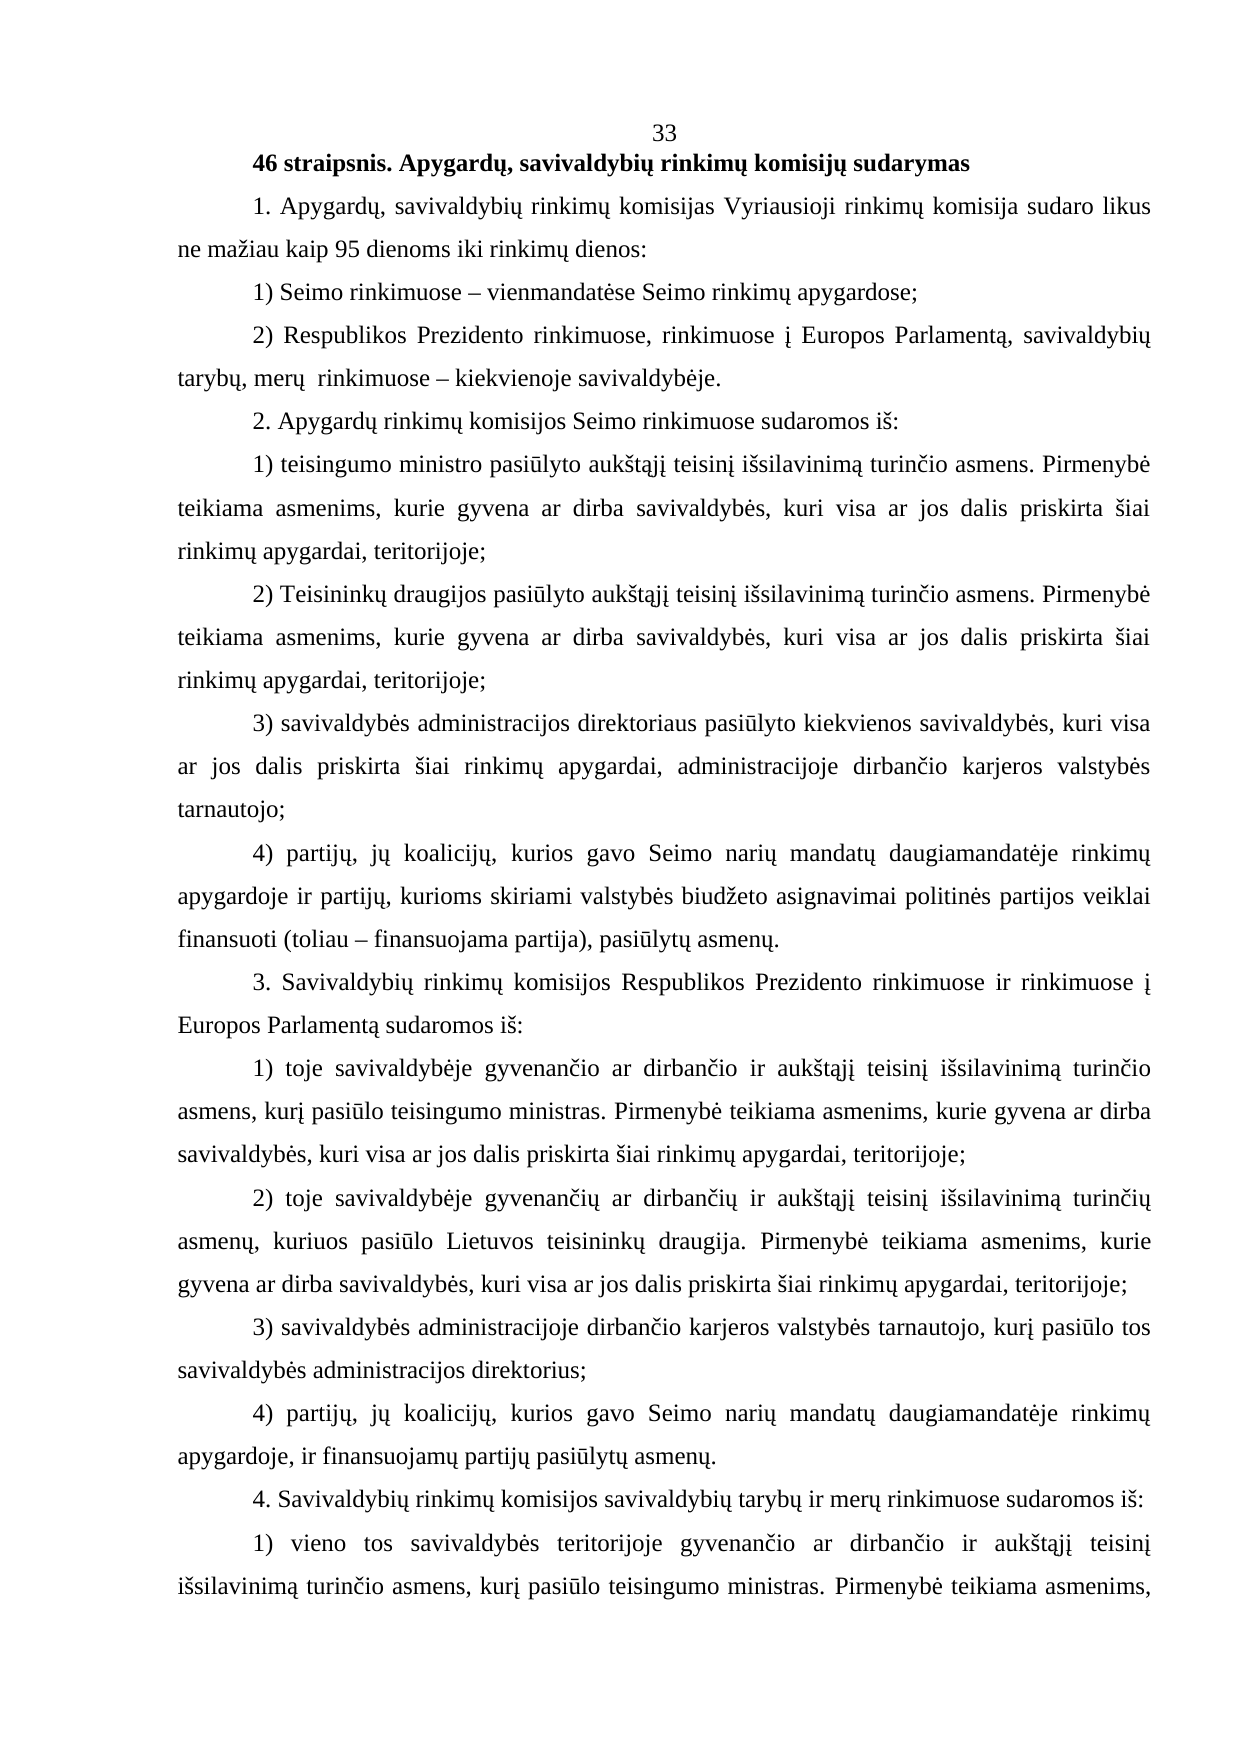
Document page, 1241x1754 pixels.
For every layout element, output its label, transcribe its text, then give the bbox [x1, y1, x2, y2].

text 4. Savivaldybių rinkimų komisijos savivaldybių tarybų ir merų rinkimuose sudaromos iš: [177, 1484, 1152, 1513]
subtitle 46 straipsnis. Apygardų, savivaldybių rinkimų komisijų sudarymas [177, 148, 1152, 176]
text 1) vieno tos savivaldybės teritorijoje gyvenančio ar dirbančio ir aukštąjį teisinį išsilavinimą turinčio asmens, kurį pasiūlo teisingumo ministras. Pirmenybė teikiama asmenims, [177, 1528, 1152, 1599]
text 1) Seimo rinkimuose – vienmandatėse Seimo rinkimų apygardose; [177, 277, 1152, 306]
text 2. Apygardų rinkimų komisijos Seimo rinkimuose sudaromos iš: [177, 406, 1152, 435]
text 1. Apygardų, savivaldybių rinkimų komisijas Vyriausioji rinkimų komisija sudaro likus ne mažiau kaip 95 dienoms iki rinkimų dienos: [177, 191, 1152, 263]
text 3. Savivaldybių rinkimų komisijos Respublikos Prezidento rinkimuose ir rinkimuose į Europos Parlamentą sudaromos iš: [177, 967, 1152, 1039]
text 2) toje savivaldybėje gyvenančių ar dirbančių ir aukštąjį teisinį išsilavinimą turinčių asmenų, kuriuos pasiūlo Lietuvos teisininkų draugija. Pirmenybė teikiama asmenims, kurie gyvena ar dirba savivaldybės, kuri visa ar jos dalis priskirta šiai rinkimų apygardai, teritorijoje; [177, 1183, 1152, 1298]
text 3) savivaldybės administracijoje dirbančio karjeros valstybės tarnautojo, kurį pasiūlo tos savivaldybės administracijos direktorius; [177, 1312, 1152, 1384]
text 1) teisingumo ministro pasiūlyto aukštąjį teisinį išsilavinimą turinčio asmens. Pirmenybė teikiama asmenims, kurie gyvena ar dirba savivaldybės, kuri visa ar jos dalis priskirta šiai rinkimų apygardai, teritorijoje; [177, 449, 1152, 564]
text 2) Respublikos Prezidento rinkimuose, rinkimuose į Europos Parlamentą, savivaldybių tarybų, merų rinkimuose – kiekvienoje savivaldybėje. [177, 320, 1152, 392]
text 4) partijų, jų koalicijų, kurios gavo Seimo narių mandatų daugiamandatėje rinkimų apygardoje, ir finansuojamų partijų pasiūlytų asmenų. [177, 1398, 1152, 1470]
text 4) partijų, jų koalicijų, kurios gavo Seimo narių mandatų daugiamandatėje rinkimų apygardoje ir partijų, kurioms skiriami valstybės biudžeto asignavimai politinės partijos veiklai finansuoti (toliau – finansuojama partija), pasiūlytų asmenų. [177, 838, 1152, 953]
text 2) Teisininkų draugijos pasiūlyto aukštąjį teisinį išsilavinimą turinčio asmens. Pirmenybė teikiama asmenims, kurie gyvena ar dirba savivaldybės, kuri visa ar jos dalis priskirta šiai rinkimų apygardai, teritorijoje; [177, 579, 1152, 694]
text 1) toje savivaldybėje gyvenančio ar dirbančio ir aukštąjį teisinį išsilavinimą turinčio asmens, kurį pasiūlo teisingumo ministras. Pirmenybė teikiama asmenims, kurie gyvena ar dirba savivaldybės, kuri visa ar jos dalis priskirta šiai rinkimų apygardai, teritorijoje; [177, 1053, 1152, 1168]
text 3) savivaldybės administracijos direktoriaus pasiūlyto kiekvienos savivaldybės, kuri visa ar jos dalis priskirta šiai rinkimų apygardai, administracijoje dirbančio karjeros valstybės tarnautojo; [177, 708, 1152, 823]
